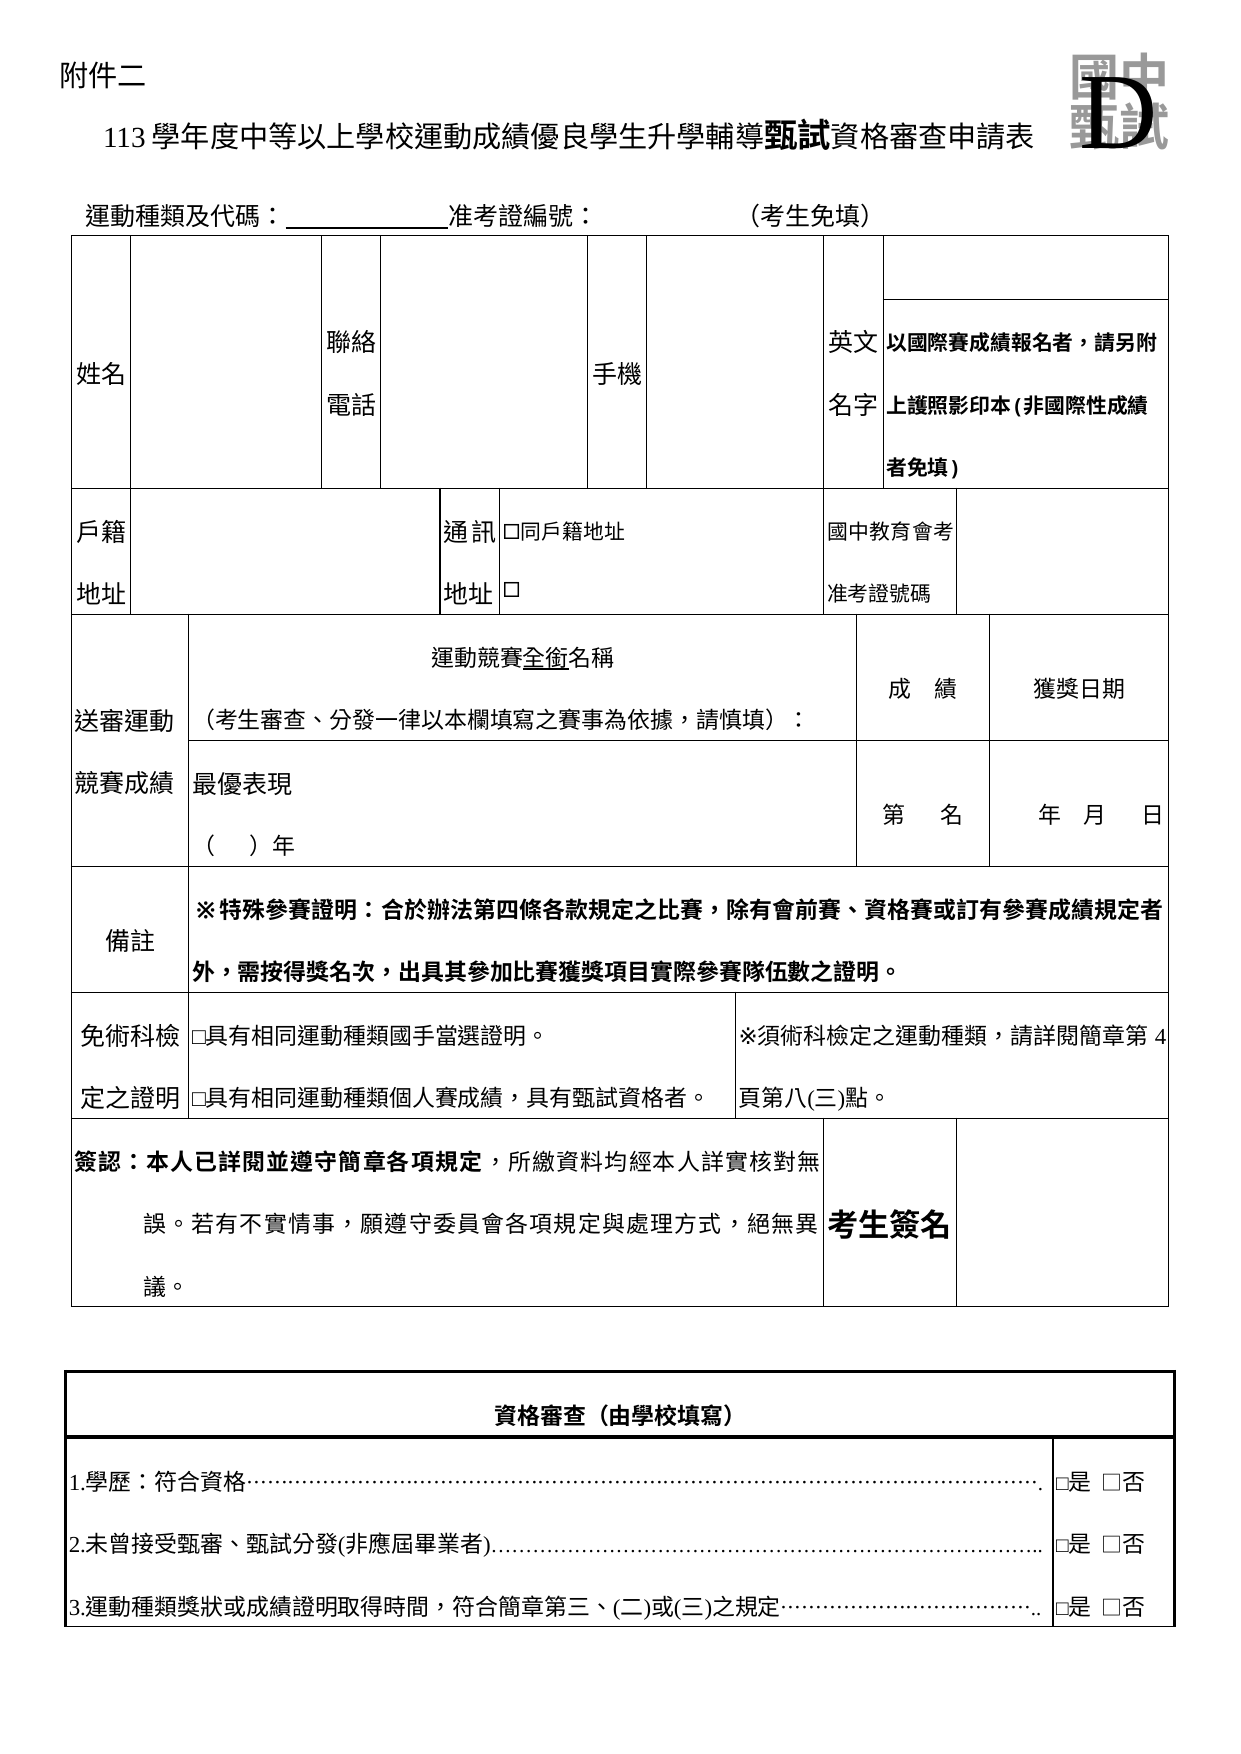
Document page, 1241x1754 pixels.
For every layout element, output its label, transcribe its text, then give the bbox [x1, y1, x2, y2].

table_header 手機 [588, 236, 646, 487]
table_cell 須術科檢定之運動種類，請詳閱簡章第4頁第八(三)點。 [736, 993, 1168, 1118]
text 附件二 [1099, 64, 1109, 77]
table_cell 成 績 [857, 615, 989, 739]
table_header [884, 236, 1168, 299]
table_cell [957, 489, 1168, 613]
text 113學年度中等以上學校運動成績優良學生升學輔導甄試資格審查申請表 [59, 92, 1190, 154]
table_cell 運動競賽全銜名稱 （考生審查、分發一律以本欄填寫之賽事為依據，請慎填）： [189, 615, 856, 739]
table_cell 年 月 日 [990, 741, 1168, 866]
table_header [131, 236, 321, 487]
text 附件二 [1147, 64, 1227, 92]
table_cell 簽認：本人已詳閱並遵守簡章各項規定，所繳資料均經本人詳實核對無誤。若有不實情事，願遵守委員會各項規定與處理方式，絕無異議。 [72, 1119, 823, 1306]
text 附件二 [1115, 64, 1123, 77]
table_cell 以國際賽成績報名者，請另附上護照影印本(非國際性成績者免填) [884, 300, 1168, 487]
table_header 資格審查（由學校填寫） [67, 1373, 1173, 1435]
text 附件二 [1115, 82, 1136, 92]
table_cell 同戶籍地址  [500, 489, 823, 613]
table_cell 考生簽名 [824, 1119, 956, 1306]
table_cell 1.學歷：符合資格……………………………………………………………………………………………………. 2.未曾接受甄審、甄試分發(非應屆畢業者)…………………………………………………………………….. 3.運動種類獎狀或成績證明取得時間，符合簡章第三、(二)或(三)之規定……………………………….. [67, 1439, 1052, 1626]
text 附件二 [59, 64, 1073, 92]
table_cell 最優表現 （ ）年 [189, 741, 856, 866]
table_cell 通訊地址 [441, 489, 499, 613]
table_cell [957, 1119, 1168, 1306]
text 附件二 [1147, 67, 1158, 78]
table_cell □具有相同運動種類國手當選證明。 □具有相同運動種類個人賽成績，具有甄試資格者。 [189, 993, 735, 1118]
table_cell 戶籍地址 [72, 489, 130, 613]
table_header 姓名 [72, 236, 130, 487]
table_cell 送審運動 競賽成績 [72, 615, 188, 866]
text 運動種類及代碼： 准考證編號： （考生免填） [40, 173, 1190, 235]
table_cell 第 名 [857, 741, 989, 866]
table_cell 備註 [72, 867, 188, 992]
table_cell □是 □否 □是 □否 □是 □否 [1054, 1439, 1173, 1626]
table_header [381, 236, 587, 487]
table_header 聯絡電話 [322, 236, 380, 487]
table_cell 免術科檢定之證明 [72, 993, 188, 1118]
table_header 英文名字 [824, 236, 883, 487]
table_cell 國中教育會考 准考證號碼 [824, 489, 956, 613]
table_header [647, 236, 823, 487]
table_cell 獲獎日期 [990, 615, 1168, 739]
text 附件二 [1129, 67, 1141, 78]
table_cell [131, 489, 439, 613]
table_cell ※特殊參賽證明：合於辦法第四條各款規定之比賽，除有會前賽、資格賽或訂有參賽成績規定者外，需按得獎名次，出具其參加比賽獲獎項目實際參賽隊伍數之證明。 [189, 867, 1168, 992]
text 附件二 [1078, 64, 1095, 92]
